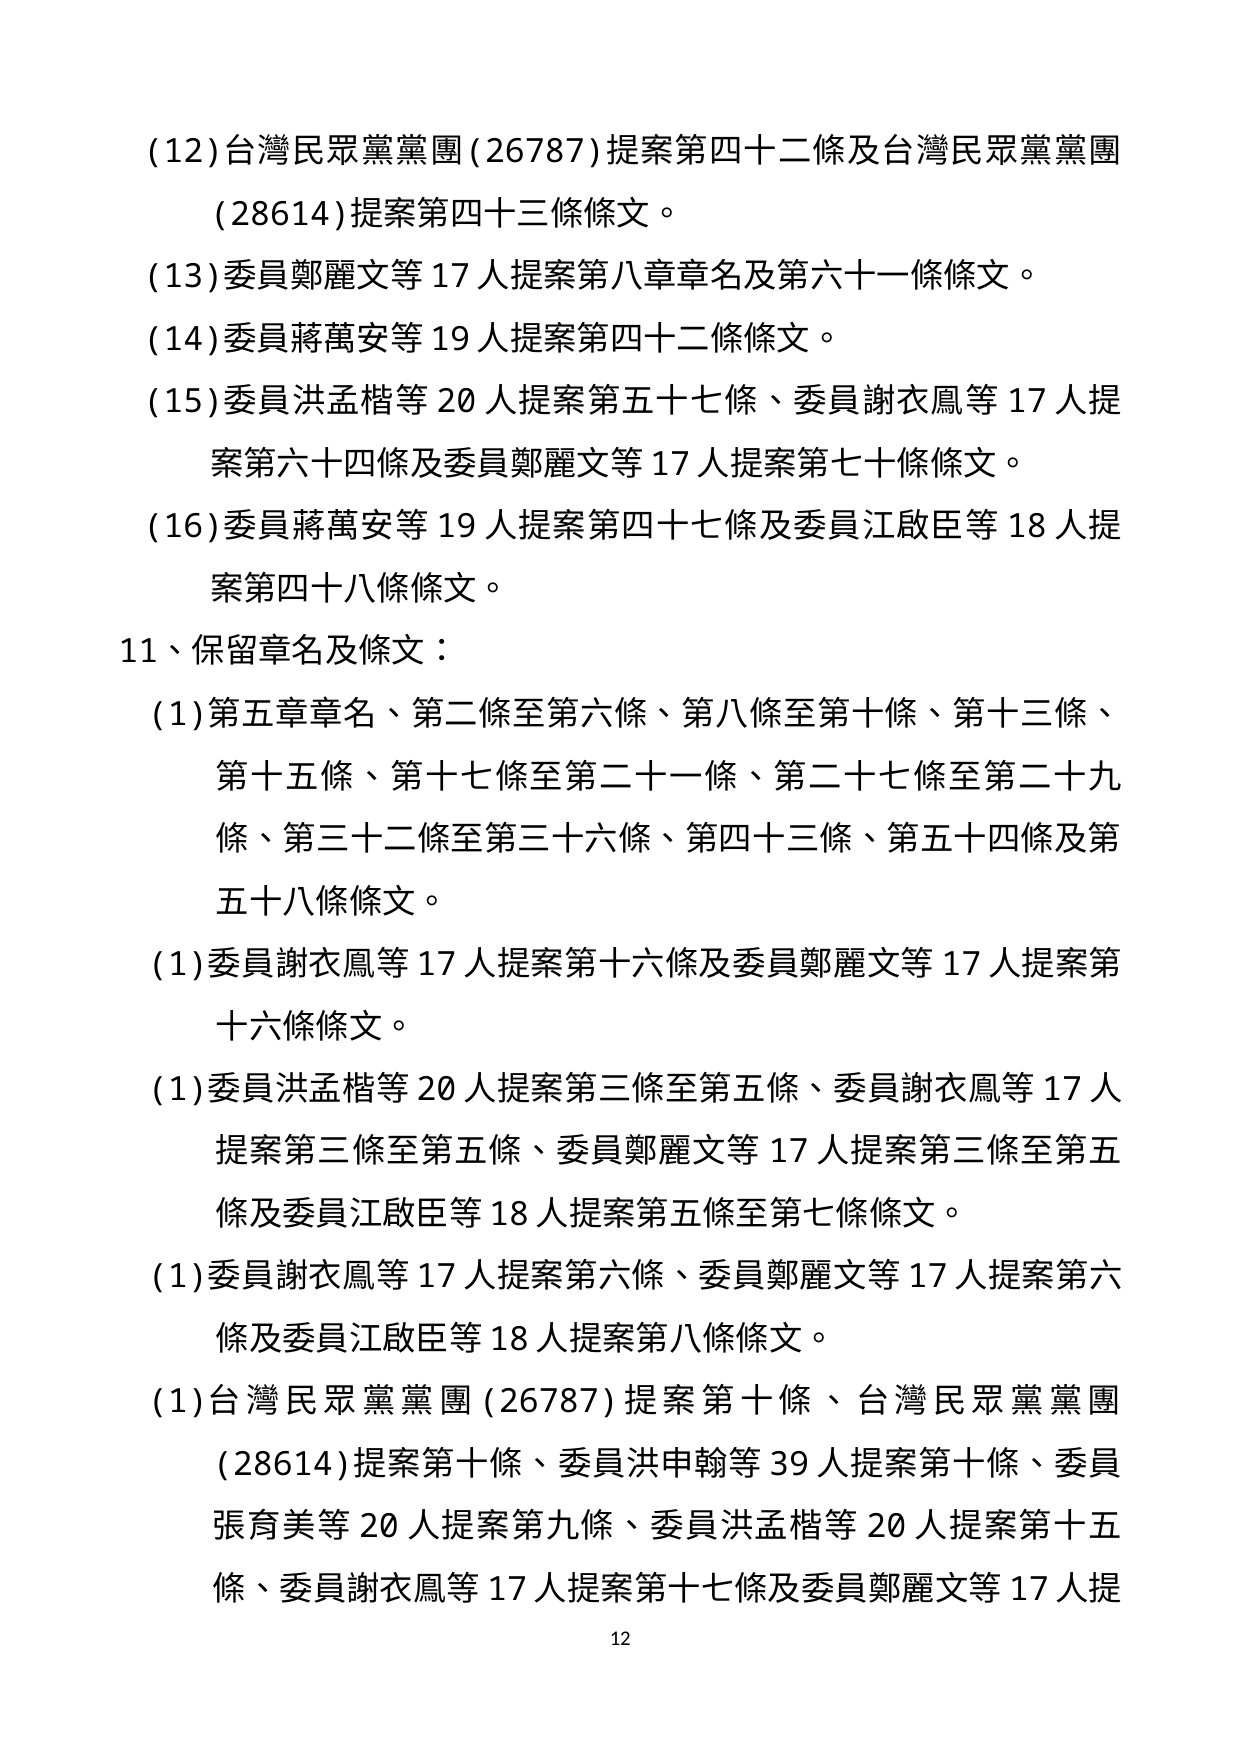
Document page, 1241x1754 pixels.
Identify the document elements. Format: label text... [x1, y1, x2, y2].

subtitle 委員蔣萬安等19人提案第四十七條及委員江啟臣等18人提案第四十八條條文。 [143, 482, 1122, 607]
subtitle 委員洪孟楷等20人提案第五十七條、委員謝衣鳯等17人提案第六十四條及委員鄭麗文等17人提案第七十條條文。 [143, 357, 1122, 482]
subtitle 台灣民眾黨黨團(26787)提案第四十二條及台灣民眾黨黨團(28614)提案第四十三條條文。 [143, 107, 1122, 232]
list 保留章名及條文： [118, 607, 1122, 669]
subtitle 第五章章名、第二條至第六條、第八條至第十條、第十三條、第十五條、第十七條至第二十一條、第二十七條至第二十九條、第三十二條至第三十六條、第四十三條、第五十四條及第五十八條條文。 [148, 669, 1122, 919]
subtitle 委員蔣萬安等19人提案第四十二條條文。 [143, 294, 1122, 357]
subtitle 台灣民眾黨黨團(26787)提案第十條、台灣民眾黨黨團(28614)提案第十條、委員洪申翰等39人提案第十條、委員張育美等20人提案第九條、委員洪孟楷等20人提案第十五條、委員謝衣鳯等17人提案第十七條及委員鄭麗文等17人提 [148, 1357, 1122, 1607]
subtitle 委員謝衣鳯等17人提案第十六條及委員鄭麗文等17人提案第十六條條文。 [148, 919, 1122, 1044]
subtitle 委員鄭麗文等17人提案第八章章名及第六十一條條文。 [143, 232, 1122, 294]
subtitle 委員謝衣鳯等17人提案第六條、委員鄭麗文等17人提案第六條及委員江啟臣等18人提案第八條條文。 [148, 1232, 1122, 1357]
subtitle 委員洪孟楷等20人提案第三條至第五條、委員謝衣鳯等17人提案第三條至第五條、委員鄭麗文等17人提案第三條至第五條及委員江啟臣等18人提案第五條至第七條條文。 [148, 1044, 1122, 1232]
